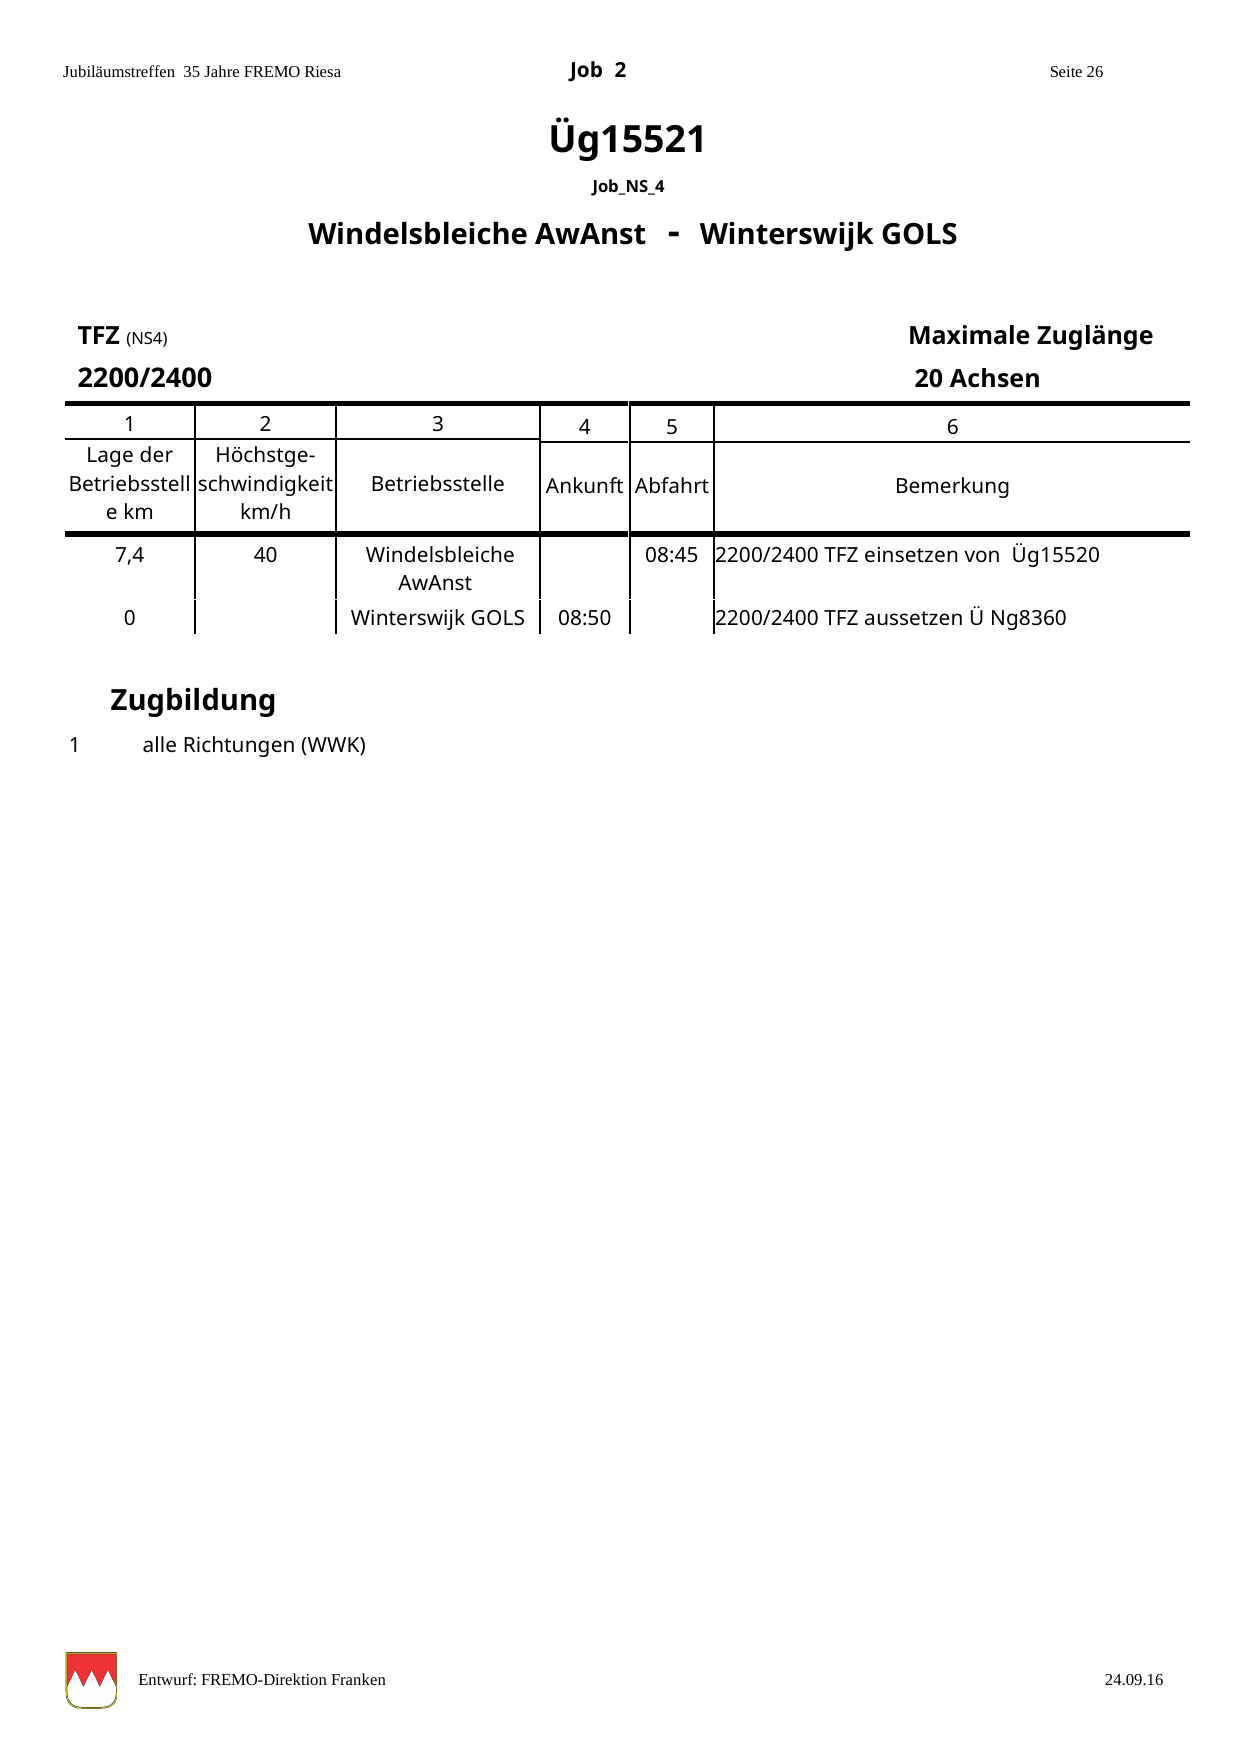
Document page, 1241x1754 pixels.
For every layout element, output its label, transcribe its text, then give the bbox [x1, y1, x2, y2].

table_cell 0 [65, 600, 194, 634]
table_header Höchstge-schwindigkeit km/h [196, 440, 335, 531]
table_cell [631, 600, 713, 634]
table_header Abfahrt [631, 443, 713, 531]
table_cell 08:50 [541, 600, 628, 634]
table_cell 2200/2400 TFZ aussetzen Ü Ng8360 [715, 600, 1190, 634]
table_header Bemerkung [715, 443, 1190, 531]
table_header Zugbildung [63, 673, 787, 724]
table_cell 7,4 [65, 537, 194, 599]
table_cell 08:45 [631, 537, 713, 599]
table_header [787, 673, 1193, 724]
table_cell [196, 600, 335, 634]
table_header 4 [541, 406, 628, 441]
table_header Ankunft [541, 443, 628, 531]
table_header Betriebsstelle [337, 440, 539, 531]
table_header 6 [715, 406, 1190, 441]
table_cell 2200/2400 TFZ einsetzen von Üg15520 [715, 537, 1190, 599]
text Job_NS_4 [63, 170, 1193, 198]
text TFZ (NS4) Maximale Zuglänge [63, 318, 1193, 352]
picture [65, 1652, 118, 1709]
table_cell [541, 537, 628, 599]
table_header 1 [65, 406, 194, 438]
table_header Lage der Betriebsstelle km [65, 440, 194, 531]
table_cell Winterswijk GOLS [337, 600, 539, 634]
text Windelsbleiche AwAnst - Winterswijk GOLS [63, 204, 1193, 255]
text Üg15521 [63, 113, 1193, 164]
table_cell Windelsbleiche AwAnst [337, 537, 539, 599]
table_cell alle Richtungen (WWK) [137, 724, 787, 764]
table_cell 40 [196, 537, 335, 599]
table_cell [787, 724, 1193, 764]
table_header 3 [337, 406, 539, 438]
table_header 5 [631, 406, 713, 441]
table_cell 1 [63, 724, 137, 764]
text 2200/2400 20 Achsen [63, 358, 1193, 395]
table_header 2 [196, 406, 335, 438]
